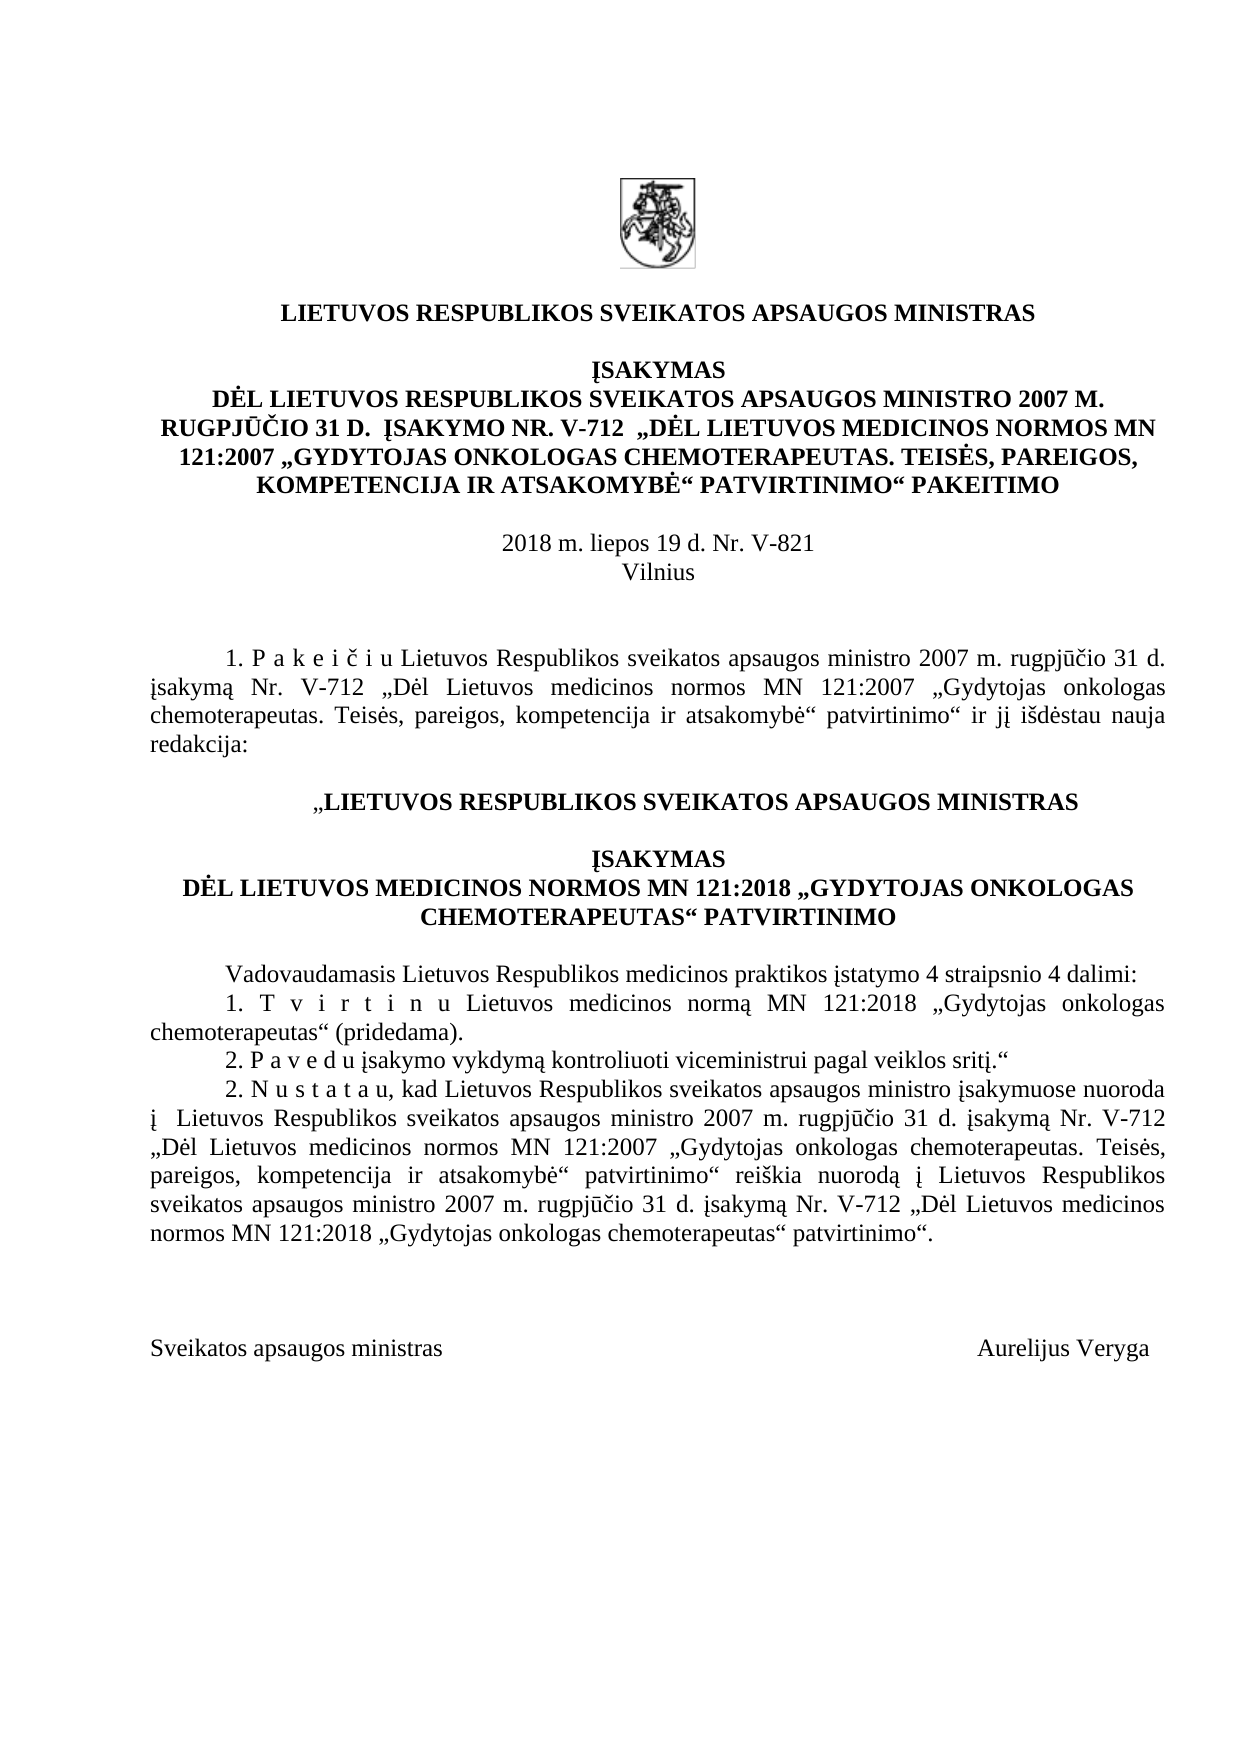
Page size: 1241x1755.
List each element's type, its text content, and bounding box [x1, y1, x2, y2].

text 1. P a k e i č i u Lietuvos Respublikos sveikatos apsaugos ministro 2007 m. rugpjūčio 31 d. įsakymą Nr. V-712 „Dėl Lietuvos medicinos normos MN 121:2007 „Gydytojas onkologas chemoterapeutas. Teisės, pareigos, kompetencija ir atsakomybė“ patvirtinimo“ ir jį išdėstau nauja redakcija: [150, 643, 1167, 758]
text Vilnius [150, 557, 1167, 586]
text 2. P a v e d u įsakymo vykdymą kontroliuoti viceministrui pagal veiklos sritį.“ [150, 1046, 1167, 1074]
text DĖL LIETUVOS RESPUBLIKOS SVEIKATOS APSAUGOS MINISTRO 2007 M. RUGPJŪČIO 31 D. ĮSAKYMO NR. V-712 „DĖL LIETUVOS MEDICINOS NORMOS MN 121:2007 „GYDYTOJAS ONKOLOGAS CHEMOTERAPEUTAS. TEISĖS, PAREIGOS, KOMPETENCIJA IR ATSAKOMYBĖ“ PATVIRTINIMO“ PAKEITIMO [150, 384, 1167, 499]
text ĮSAKYMAS [150, 844, 1167, 873]
text Sveikatos apsaugos ministras Aurelijus Veryga [150, 1333, 1167, 1362]
text ĮSAKYMAS [150, 356, 1167, 384]
text Vadovaudamasis Lietuvos Respublikos medicinos praktikos įstatymo 4 straipsnio 4 dalimi: [150, 959, 1167, 988]
text DĖL LIETUVOS MEDICINOS NORMOS MN 121:2018 „GYDYTOJAS ONKOLOGAS CHEMOTERAPEUTAS“ PATVIRTINIMO [150, 873, 1167, 931]
text 1. T v i r t i n u Lietuvos medicinos normą MN 121:2018 „Gydytojas onkologas chemoterapeutas“ (pridedama). [150, 988, 1167, 1046]
text 2. N u s t a t a u, kad Lietuvos Respublikos sveikatos apsaugos ministro įsakymuose nuoroda į Lietuvos Respublikos sveikatos apsaugos ministro 2007 m. rugpjūčio 31 d. įsakymą Nr. V-712 „Dėl Lietuvos medicinos normos MN 121:2007 „Gydytojas onkologas chemoterapeutas. Teisės, pareigos, kompetencija ir atsakomybė“ patvirtinimo“ reiškia nuorodą į Lietuvos Respublikos sveikatos apsaugos ministro 2007 m. rugpjūčio 31 d. įsakymą Nr. V-712 „Dėl Lietuvos medicinos normos MN 121:2018 „Gydytojas onkologas chemoterapeutas“ patvirtinimo“. [150, 1074, 1167, 1247]
text „LIETUVOS RESPUBLIKOS SVEIKATOS APSAUGOS MINISTRAS [150, 787, 1167, 816]
text LIETUVOS RESPUBLIKOS SVEIKATOS APSAUGOS MINISTRAS [150, 298, 1167, 327]
text 2018 m. liepos 19 d. Nr. V-821 [150, 528, 1167, 557]
